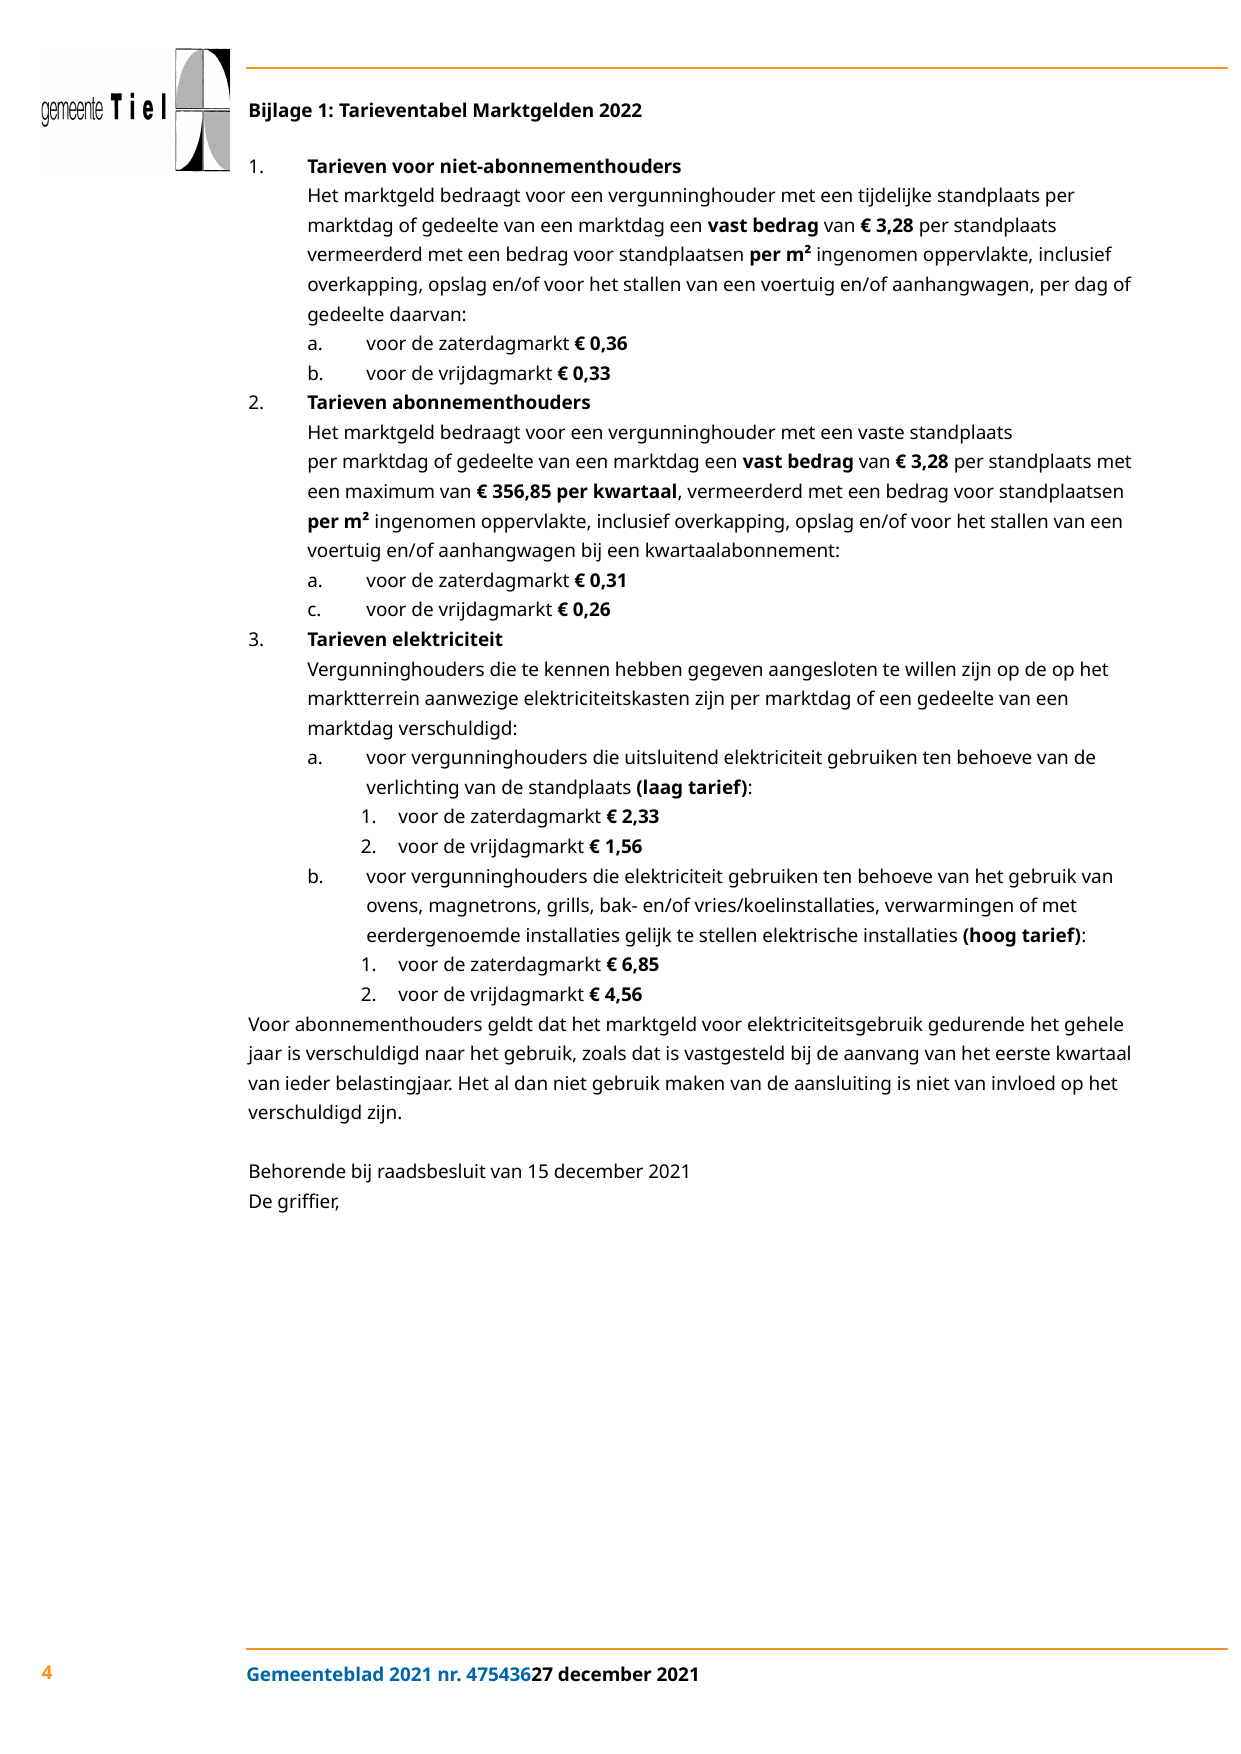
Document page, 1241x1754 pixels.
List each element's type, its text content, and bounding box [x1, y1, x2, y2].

text Behorende bij raadsbesluit van 15 december 2021 [248, 1159, 1152, 1184]
list Het marktgeld bedraagt voor een vergunninghouder met een tijdelijke standplaats per marktdag of gedeelte van een marktdag een vast bedrag van € 3,28 per standplaats [248, 182, 1152, 238]
list voor de zaterdagmarkt € 0,36 [307, 330, 1152, 356]
list Tarieven elektriciteit [248, 626, 1152, 652]
list voor vergunninghouders die uitsluitend elektriciteit gebruiken ten behoeve van de verlichting van de standplaats (laag tarief): [307, 744, 1152, 800]
list voor de vrijdagmarkt € 4,56 [361, 981, 1152, 1007]
list Vergunninghouders die te kennen hebben gegeven aangesloten te willen zijn op de op het marktterrein aanwezige elektriciteitskasten zijn per marktdag of een gedeelte van een marktdag verschuldigd: [248, 656, 1152, 741]
list voor de vrijdagmarkt € 0,33 [307, 360, 1152, 386]
list voor vergunninghouders die elektriciteit gebruiken ten behoeve van het gebruik van ovens, magnetrons, grills, bak- en/of vries/koelinstallaties, verwarmingen of met eerdergenoemde installaties gelijk te stellen elektrische installaties (hoog tarief): [307, 863, 1152, 948]
list per marktdag of gedeelte van een marktdag een vast bedrag van € 3,28 per standplaats met een maximum van € 356,85 per kwartaal, vermeerderd met een bedrag voor standplaatsen per m² ingenomen oppervlakte, inclusief overkapping, opslag en/of voor het stallen van een voertuig en/of aanhangwagen bij een kwartaalabonnement: [248, 449, 1152, 563]
text Voor abonnementhouders geldt dat het marktgeld voor elektriciteitsgebruik gedurende het gehele jaar is verschuldigd naar het gebruik, zoals dat is vastgesteld bij de aanvang van het eerste kwartaal van ieder belastingjaar. Het al dan niet gebruik maken van de aansluiting is niet van invloed op het verschuldigd zijn. [248, 1011, 1152, 1125]
list Tarieven abonnementhouders [248, 389, 1152, 415]
text Bijlage 1: Tarieventabel Marktgelden 2022 [248, 95, 1152, 123]
text De griffier, [248, 1188, 1152, 1214]
list Tarieven voor niet-abonnementhouders [248, 153, 1152, 179]
list voor de zaterdagmarkt € 0,31 [307, 567, 1152, 593]
list voor de vrijdagmarkt € 1,56 [361, 833, 1152, 859]
picture [41, 47, 231, 172]
list voor de zaterdagmarkt € 2,33 [361, 804, 1152, 829]
list voor de zaterdagmarkt € 6,85 [361, 952, 1152, 977]
list voor de vrijdagmarkt € 0,26 [307, 597, 1152, 622]
list Het marktgeld bedraagt voor een vergunninghouder met een vaste standplaats [248, 419, 1152, 445]
list vermeerderd met een bedrag voor standplaatsen per m² ingenomen oppervlakte, inclusief overkapping, opslag en/of voor het stallen van een voertuig en/of aanhangwagen, per dag of gedeelte daarvan: [248, 242, 1152, 327]
